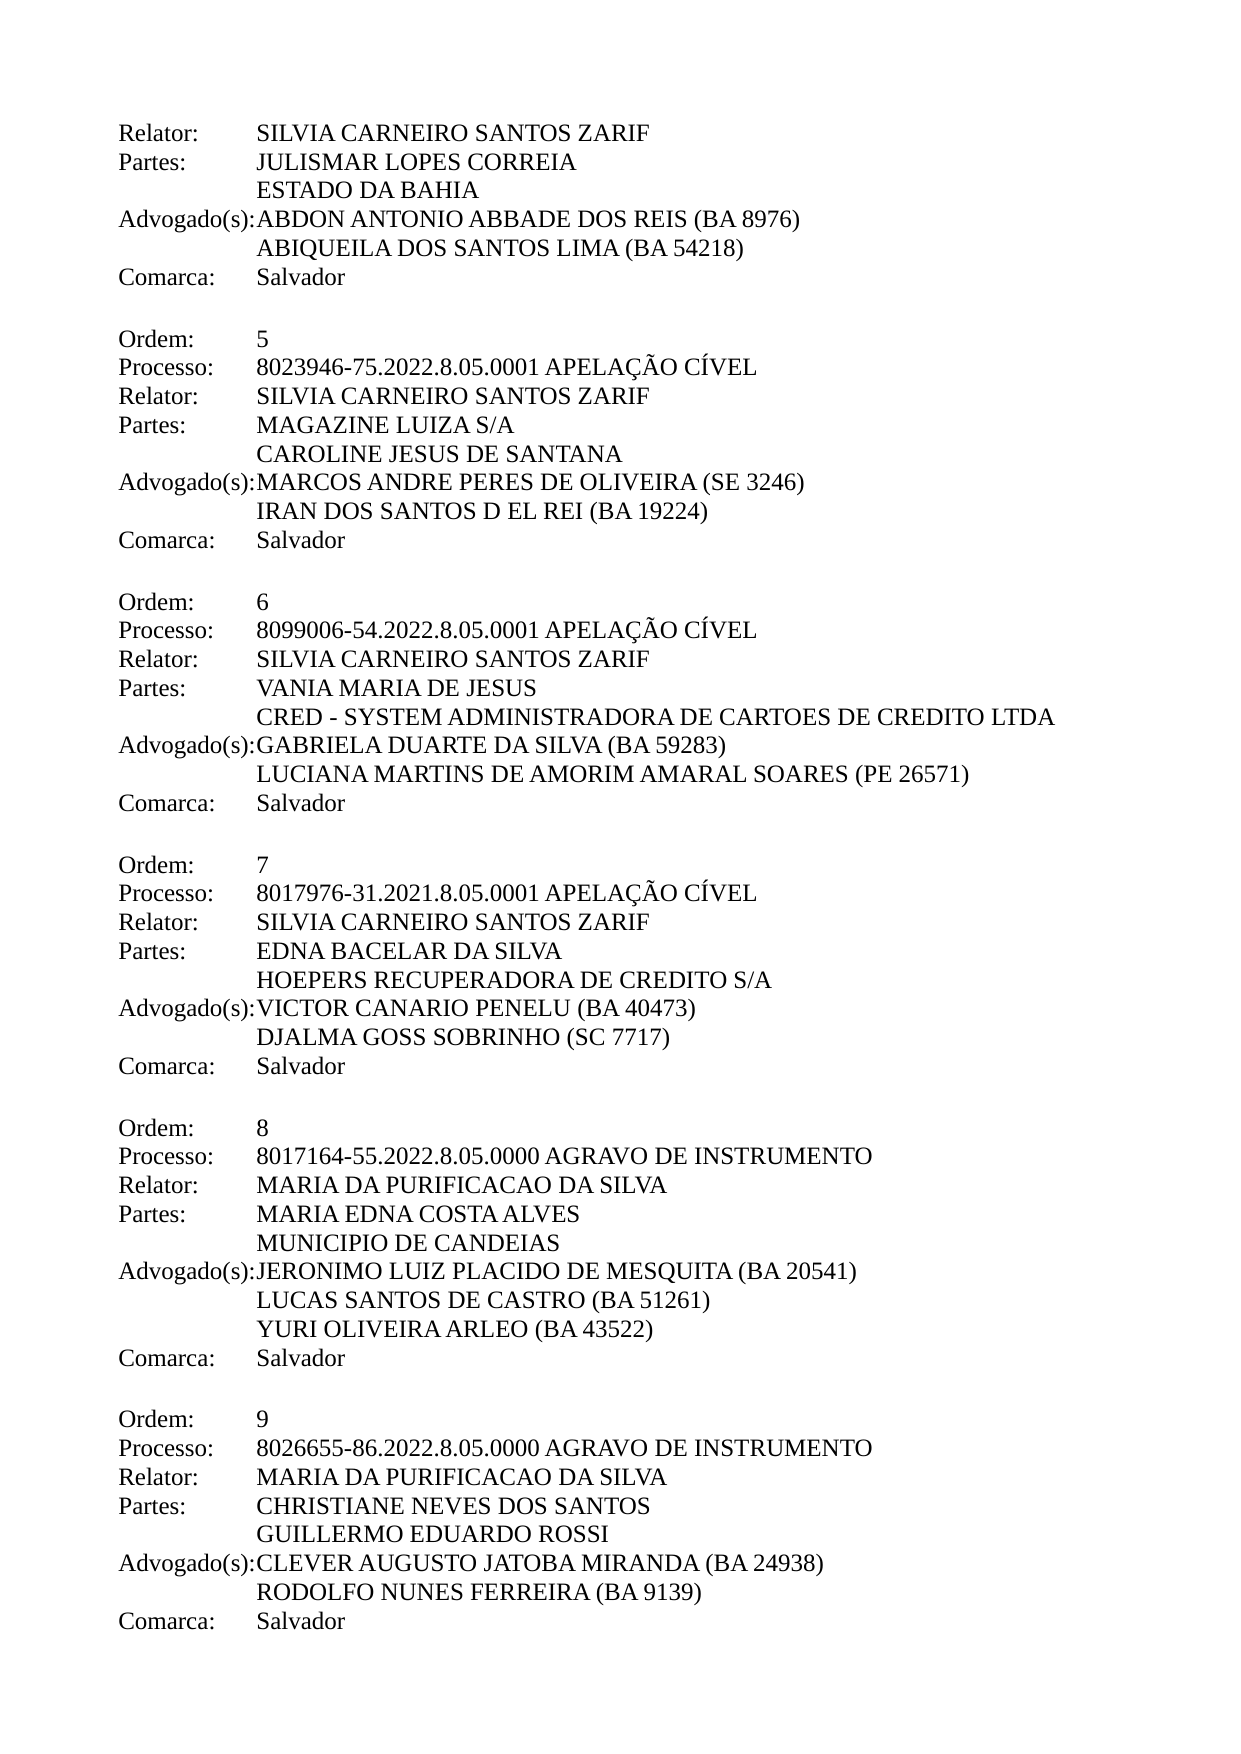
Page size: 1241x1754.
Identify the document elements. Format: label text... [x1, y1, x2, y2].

table_cell JULISMAR LOPES CORREIA [256, 147, 808, 176]
table_cell Partes: [118, 147, 256, 176]
table_cell Relator: [118, 381, 256, 410]
table_cell 8017164-55.2022.8.05.0000 AGRAVO DE INSTRUMENTO [256, 1141, 877, 1170]
table_cell Processo: [118, 353, 256, 381]
table_cell Comarca: [118, 262, 256, 291]
table_header 6 [256, 587, 1063, 615]
table_cell [118, 233, 256, 262]
table_cell Partes: [118, 936, 256, 965]
table_cell Advogado(s): [118, 468, 256, 496]
table_cell EDNA BACELAR DA SILVA [256, 936, 778, 965]
table_cell Processo: [118, 1141, 256, 1170]
table_cell JERONIMO LUIZ PLACIDO DE MESQUITA (BA 20541) [256, 1256, 877, 1285]
table_header Ordem: [118, 324, 256, 352]
table_cell Relator: [118, 1462, 256, 1491]
table_cell Relator: [118, 1170, 256, 1199]
table_cell 8023946-75.2022.8.05.0001 APELAÇÃO CÍVEL [256, 353, 811, 381]
table_cell Salvador [256, 262, 808, 291]
table_cell [118, 439, 256, 467]
table_header Ordem: [118, 587, 256, 615]
table_cell 8099006-54.2022.8.05.0001 APELAÇÃO CÍVEL [256, 615, 1063, 644]
table_cell MARIA EDNA COSTA ALVES [256, 1199, 877, 1228]
table_cell Salvador [256, 788, 1063, 817]
table_cell Advogado(s): [118, 1256, 256, 1285]
table_cell [118, 702, 256, 730]
table_cell LUCIANA MARTINS DE AMORIM AMARAL SOARES (PE 26571) [256, 759, 1063, 788]
table_cell [118, 1520, 256, 1548]
table_header 5 [256, 324, 811, 352]
table_cell Partes: [118, 1491, 256, 1519]
table_cell ABIQUEILA DOS SANTOS LIMA (BA 54218) [256, 233, 808, 262]
table_cell [118, 759, 256, 788]
table_cell CAROLINE JESUS DE SANTANA [256, 439, 811, 467]
table_cell Comarca: [118, 525, 256, 554]
table_cell [118, 176, 256, 204]
table_cell VANIA MARIA DE JESUS [256, 673, 1063, 702]
table_cell MARCOS ANDRE PERES DE OLIVEIRA (SE 3246) [256, 468, 811, 496]
table_cell ABDON ANTONIO ABBADE DOS REIS (BA 8976) [256, 204, 808, 233]
table_cell Advogado(s): [118, 204, 256, 233]
table_cell GABRIELA DUARTE DA SILVA (BA 59283) [256, 730, 1063, 759]
table_cell Relator: [118, 907, 256, 936]
table_cell [118, 1314, 256, 1343]
table_cell CLEVER AUGUSTO JATOBA MIRANDA (BA 24938) [256, 1548, 877, 1577]
table_cell [118, 1577, 256, 1606]
table_cell Partes: [118, 410, 256, 439]
table_cell Advogado(s): [118, 1548, 256, 1577]
table_cell Comarca: [118, 1606, 256, 1634]
table_cell Comarca: [118, 1051, 256, 1080]
table_cell [118, 1228, 256, 1256]
table_cell MUNICIPIO DE CANDEIAS [256, 1228, 877, 1256]
table_cell Salvador [256, 1051, 778, 1080]
table_header 9 [256, 1405, 877, 1433]
table_cell RODOLFO NUNES FERREIRA (BA 9139) [256, 1577, 877, 1606]
table_cell Processo: [118, 1433, 256, 1462]
table_cell YURI OLIVEIRA ARLEO (BA 43522) [256, 1314, 877, 1343]
table_cell Comarca: [118, 1343, 256, 1371]
table_cell Relator: [118, 644, 256, 673]
table_cell Salvador [256, 525, 811, 554]
table_header Ordem: [118, 850, 256, 878]
table_cell Processo: [118, 615, 256, 644]
table_cell CHRISTIANE NEVES DOS SANTOS [256, 1491, 877, 1519]
table_cell LUCAS SANTOS DE CASTRO (BA 51261) [256, 1285, 877, 1314]
table_cell Processo: [118, 879, 256, 907]
table_header 8 [256, 1113, 877, 1141]
table_cell 8017976-31.2021.8.05.0001 APELAÇÃO CÍVEL [256, 879, 778, 907]
table_cell Relator: [118, 118, 256, 147]
table_cell SILVIA CARNEIRO SANTOS ZARIF [256, 118, 808, 147]
table_cell ESTADO DA BAHIA [256, 176, 808, 204]
table_cell SILVIA CARNEIRO SANTOS ZARIF [256, 381, 811, 410]
table_cell Advogado(s): [118, 730, 256, 759]
table_header Ordem: [118, 1113, 256, 1141]
table_cell IRAN DOS SANTOS D EL REI (BA 19224) [256, 496, 811, 525]
table_cell [118, 496, 256, 525]
table_cell MAGAZINE LUIZA S/A [256, 410, 811, 439]
table_header Ordem: [118, 1405, 256, 1433]
table_cell CRED - SYSTEM ADMINISTRADORA DE CARTOES DE CREDITO LTDA [256, 702, 1063, 730]
table_cell VICTOR CANARIO PENELU (BA 40473) [256, 994, 778, 1022]
table_cell Comarca: [118, 788, 256, 817]
table_cell Salvador [256, 1343, 877, 1371]
table_cell HOEPERS RECUPERADORA DE CREDITO S/A [256, 965, 778, 993]
table_cell MARIA DA PURIFICACAO DA SILVA [256, 1170, 877, 1199]
table_cell [118, 965, 256, 993]
table_cell 8026655-86.2022.8.05.0000 AGRAVO DE INSTRUMENTO [256, 1433, 877, 1462]
table_cell [118, 1285, 256, 1314]
table_cell Advogado(s): [118, 994, 256, 1022]
table_cell GUILLERMO EDUARDO ROSSI [256, 1520, 877, 1548]
table_cell Partes: [118, 1199, 256, 1228]
table_cell [118, 1022, 256, 1051]
table_cell Salvador [256, 1606, 877, 1634]
table_cell SILVIA CARNEIRO SANTOS ZARIF [256, 907, 778, 936]
table_header 7 [256, 850, 778, 878]
table_cell DJALMA GOSS SOBRINHO (SC 7717) [256, 1022, 778, 1051]
table_cell Partes: [118, 673, 256, 702]
table_cell SILVIA CARNEIRO SANTOS ZARIF [256, 644, 1063, 673]
table_cell MARIA DA PURIFICACAO DA SILVA [256, 1462, 877, 1491]
